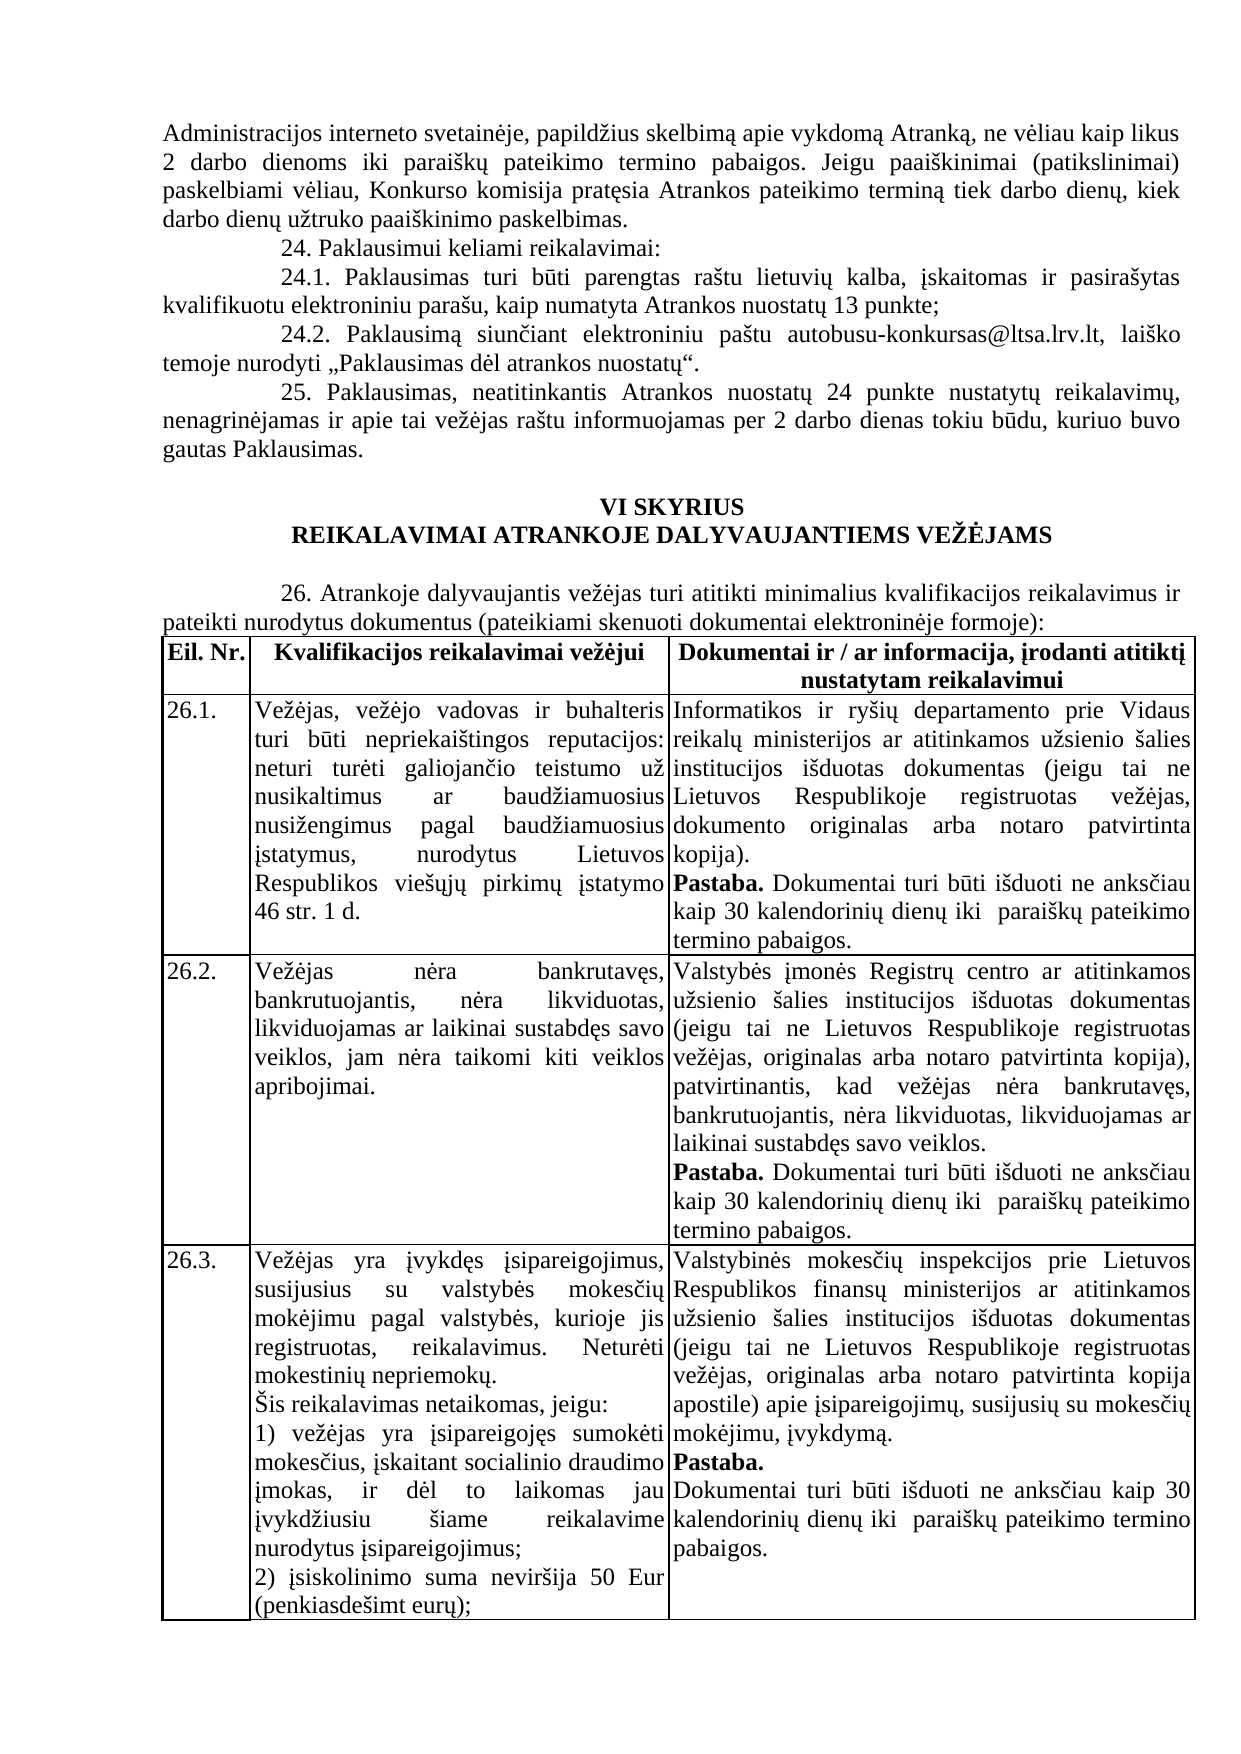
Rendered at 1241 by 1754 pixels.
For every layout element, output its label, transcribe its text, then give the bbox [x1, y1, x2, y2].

table_cell Vežėjas yra įvykdęs įsipareigojimus, susijusius su valstybės mokesčių mokėjimu pagal valstybės, kurioje jis registruotas, reikalavimus. Neturėti mokestinių nepriemokų. Šis reikalavimas netaikomas, jeigu: 1) vežėjas yra įsipareigojęs sumokėti mokesčius, įskaitant socialinio draudimo įmokas, ir dėl to laikomas jau įvykdžiusiu šiame reikalavime nurodytus įsipareigojimus; 2) įsiskolinimo suma neviršija 50 Eur (penkiasdešimt eurų); [251, 1245, 668, 1619]
text Administracijos interneto svetainėje, papildžius skelbimą apie vykdomą Atranką, ne vėliau kaip likus 2 darbo dienoms iki paraiškų pateikimo termino pabaigos. Jeigu paaiškinimai (patikslinimai) paskelbiami vėliau, Konkurso komisija pratęsia Atrankos pateikimo terminą tiek darbo dienų, kiek darbo dienų užtruko paaiškinimo paskelbimas. [162, 118, 1181, 233]
text 24. Paklausimui keliami reikalavimai: [162, 233, 1181, 262]
table_cell 26.2. [164, 956, 249, 1243]
text 24.2. Paklausimą siunčiant elektroniniu paštu autobusu-konkursas@ltsa.lrv.lt, laiško temoje nurodyti „Paklausimas dėl atrankos nuostatų“. [162, 319, 1181, 377]
text REIKALAVIMAI ATRANKOJE DALYVAUJANTIEMS VEŽĖJAMS [162, 521, 1181, 549]
table_cell Vežėjas nėra bankrutavęs, bankrutuojantis, nėra likviduotas, likviduojamas ar laikinai sustabdęs savo veiklos, jam nėra taikomi kiti veiklos apribojimai. [251, 955, 668, 1243]
table_header Dokumentai ir / ar informacija, įrodanti atitiktį nustatytam reikalavimui [670, 637, 1194, 694]
table_cell Vežėjas, vežėjo vadovas ir buhalteris turi būti nepriekaištingos reputacijos: neturi turėti galiojančio teistumo už nusikaltimus ar baudžiamuosius nusižengimus pagal baudžiamuosius įstatymus, nurodytus Lietuvos Respublikos viešųjų pirkimų įstatymo 46 str. 1 d. [251, 695, 668, 954]
table_header Eil. Nr. [164, 637, 249, 694]
text 26. Atrankoje dalyvaujantis vežėjas turi atitikti minimalius kvalifikacijos reikalavimus ir pateikti nurodytus dokumentus (pateikiami skenuoti dokumentai elektroninėje formoje): [162, 578, 1181, 636]
text 25. Paklausimas, neatitinkantis Atrankos nuostatų 24 punkte nustatytų reikalavimų, nenagrinėjamas ir apie tai vežėjas raštu informuojamas per 2 darbo dienas tokiu būdu, kuriuo buvo gautas Paklausimas. [162, 377, 1181, 463]
table_cell Valstybės įmonės Registrų centro ar atitinkamos užsienio šalies institucijos išduotas dokumentas (jeigu tai ne Lietuvos Respublikoje registruotas vežėjas, originalas arba notaro patvirtinta kopija), patvirtinantis, kad vežėjas nėra bankrutavęs, bankrutuojantis, nėra likviduotas, likviduojamas ar laikinai sustabdęs savo veiklos. Pastaba. Dokumentai turi būti išduoti ne anksčiau kaip 30 kalendorinių dienų iki paraiškų pateikimo termino pabaigos. [670, 956, 1194, 1243]
table_cell Informatikos ir ryšių departamento prie Vidaus reikalų ministerijos ar atitinkamos užsienio šalies institucijos išduotas dokumentas (jeigu tai ne Lietuvos Respublikoje registruotas vežėjas, dokumento originalas arba notaro patvirtinta kopija). Pastaba. Dokumentai turi būti išduoti ne anksčiau kaip 30 kalendorinių dienų iki paraiškų pateikimo termino pabaigos. [670, 695, 1194, 954]
table_cell 26.3. [164, 1246, 249, 1619]
text 24.1. Paklausimas turi būti parengtas raštu lietuvių kalba, įskaitomas ir pasirašytas kvalifikuotu elektroniniu parašu, kaip numatyta Atrankos nuostatų 13 punkte; [162, 262, 1181, 319]
table_cell Valstybinės mokesčių inspekcijos prie Lietuvos Respublikos finansų ministerijos ar atitinkamos užsienio šalies institucijos išduotas dokumentas (jeigu tai ne Lietuvos Respublikoje registruotas vežėjas, originalas arba notaro patvirtinta kopija apostile) apie įsipareigojimų, susijusių su mokesčių mokėjimu, įvykdymą. Pastaba. Dokumentai turi būti išduoti ne anksčiau kaip 30 kalendorinių dienų iki paraiškų pateikimo termino pabaigos. [670, 1246, 1194, 1619]
text VI SKYRIUS [162, 492, 1181, 521]
table_header Kvalifikacijos reikalavimai vežėjui [251, 637, 668, 694]
table_cell 26.1. [164, 695, 249, 954]
